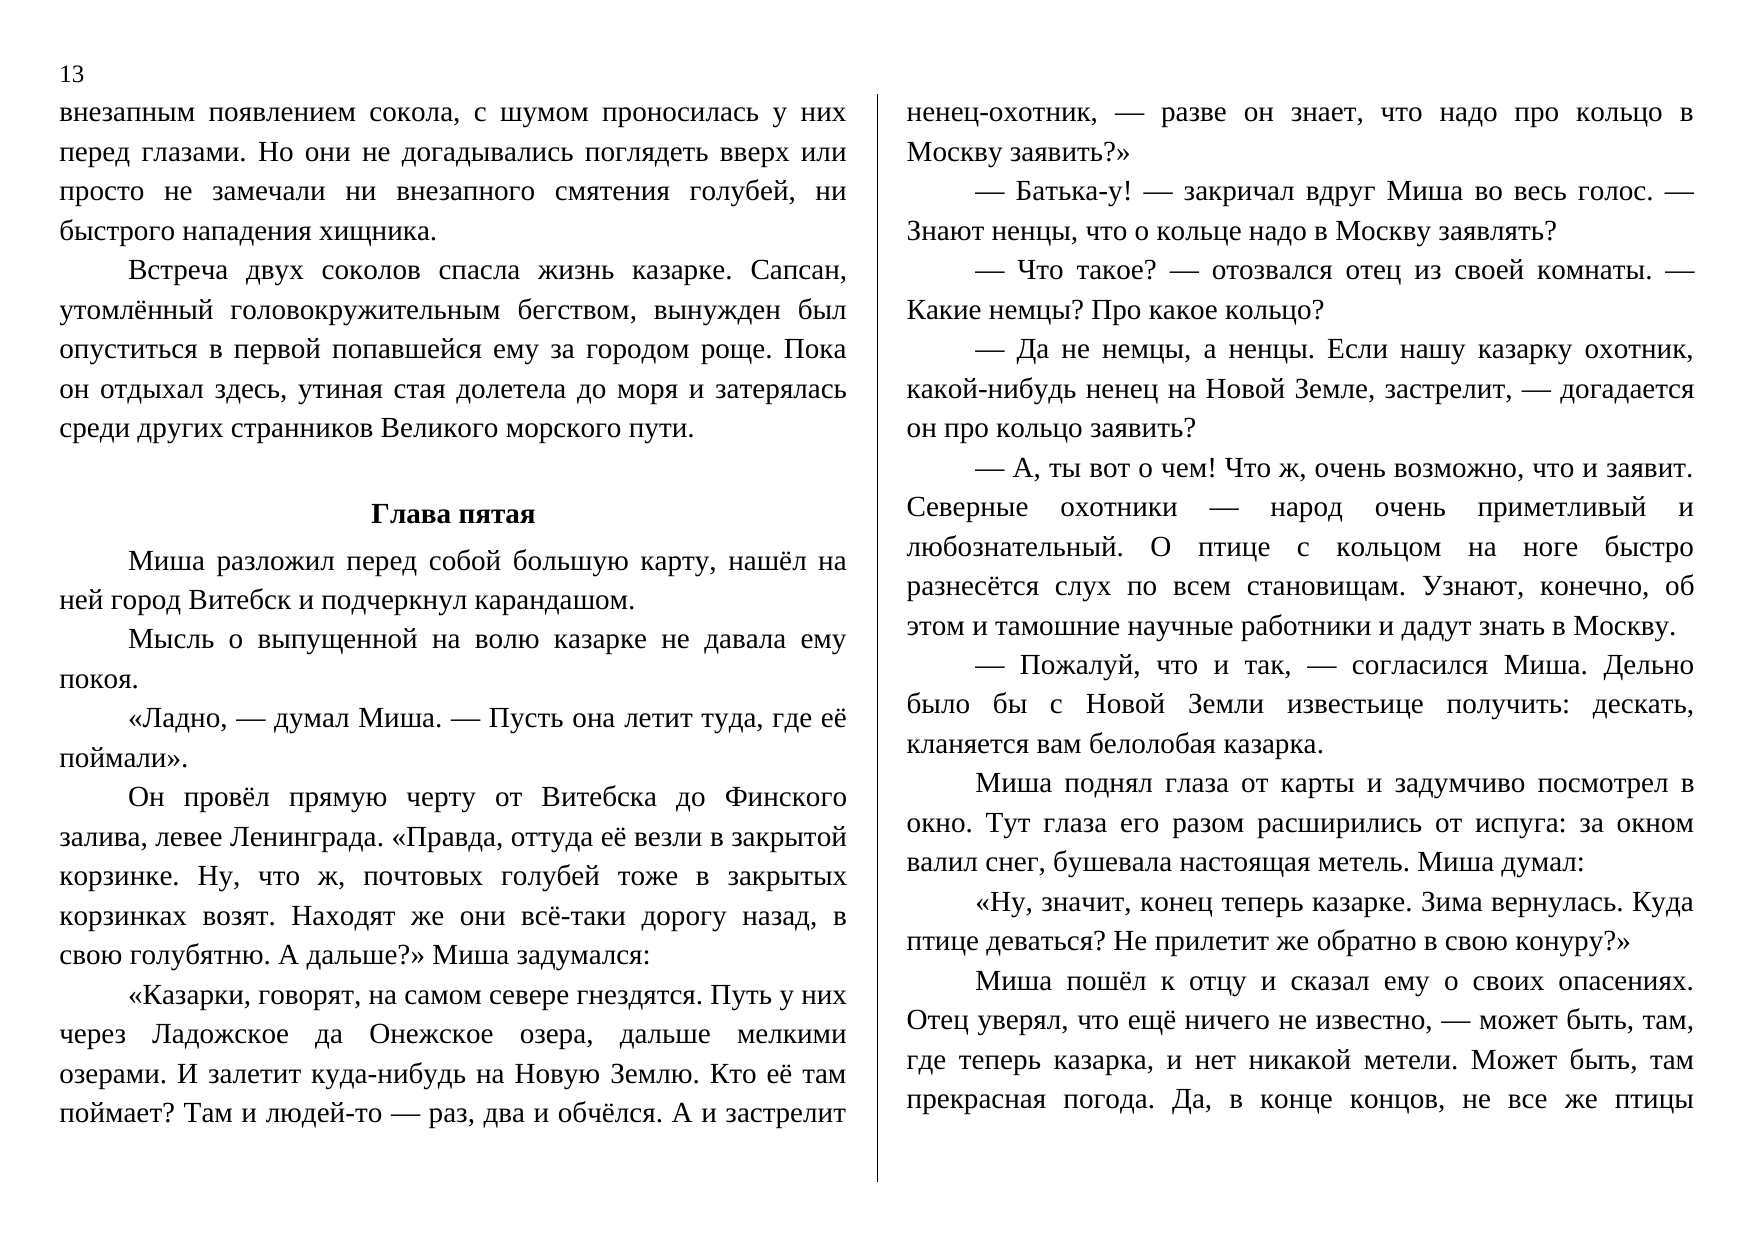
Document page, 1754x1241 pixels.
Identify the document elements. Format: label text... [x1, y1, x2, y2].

text Миша разложил перед собой большую карту, нашёл на ней город Витебск и подчеркнул карандашом. [59, 543, 847, 616]
text «Казарки, говорят, на самом севере гнездятся. Путь у них через Ладожское да Онежское озера, дальше мелкими озерами. И залетит куда-нибудь на Новую Землю. Кто её там поймает? Там и людей-то — раз, два и обчёлся. А и застрелит [59, 977, 847, 1129]
subtitle Глава пятая [59, 497, 847, 530]
text — Да не немцы, а ненцы. Если нашу казарку охотник, какой-нибудь ненец на Новой Земле, застрелит, — догадается он про кольцо заявить? [906, 331, 1695, 444]
text Миша пошёл к отцу и сказал ему о своих опасениях. Отец уверял, что ещё ничего не известно, — может быть, там, где теперь казарка, и нет никакой метели. Может быть, там прекрасная погода. Да, в конце концов, не все же птицы [906, 963, 1695, 1115]
text — Пожалуй, что и так, — согласился Миша. Дельно было бы с Новой Земли известьице получить: дескать, кланяется вам белолобая казарка. [906, 647, 1695, 760]
text Встреча двух соколов спасла жизнь казарке. Сапсан, утомлённый головокружительным бегством, вынужден был опуститься в первой попавшейся ему за городом роще. Пока он отдыхал здесь, утиная стая долетела до моря и затерялась среди других странников Великого морского пути. [59, 252, 847, 444]
text — А, ты вот о чем! Что ж, очень возможно, что и заявит. Северные охотники — народ очень приметливый и любознательный. О птице с кольцом на ноге быстро разнесётся слух по всем становищам. Узнают, конечно, об этом и тамошние научные работники и дадут знать в Москву. [906, 450, 1695, 641]
text Мысль о выпущенной на волю казарке не давала ему покоя. [59, 622, 847, 695]
text внезапным появлением сокола, с шумом проносилась у них перед глазами. Но они не догадывались поглядеть вверх или просто не замечали ни внезапного смятения голубей, ни быстрого нападения хищника. [59, 94, 847, 246]
text — Что такое? — отозвался отец из своей комнаты. — Какие немцы? Про какое кольцо? [906, 252, 1695, 325]
text «Ладно, — думал Миша. — Пусть она летит туда, где её поймали». [59, 701, 847, 774]
text Миша поднял глаза от карты и задумчиво посмотрел в окно. Тут глаза его разом расширились от испуга: за окном валил снег, бушевала настоящая метель. Миша думал: [906, 766, 1695, 878]
text Он провёл прямую черту от Витебска до Финского залива, левее Ленинграда. «Правда, оттуда её везли в закрытой корзинке. Ну, что ж, почтовых голубей тоже в закрытых корзинках возят. Находят же они всё-таки дорогу назад, в свою голубятню. А дальше?» Миша задумался: [59, 779, 847, 971]
text «Ну, значит, конец теперь казарке. Зима вернулась. Куда птице деваться? Не прилетит же обратно в свою конуру?» [906, 884, 1695, 957]
text — Батька-у! — закричал вдруг Миша во весь голос. — Знают ненцы, что о кольце надо в Москву заявлять? [906, 173, 1695, 246]
text ненец-охотник, — разве он знает, что надо про кольцо в Москву заявить?» [906, 94, 1695, 167]
